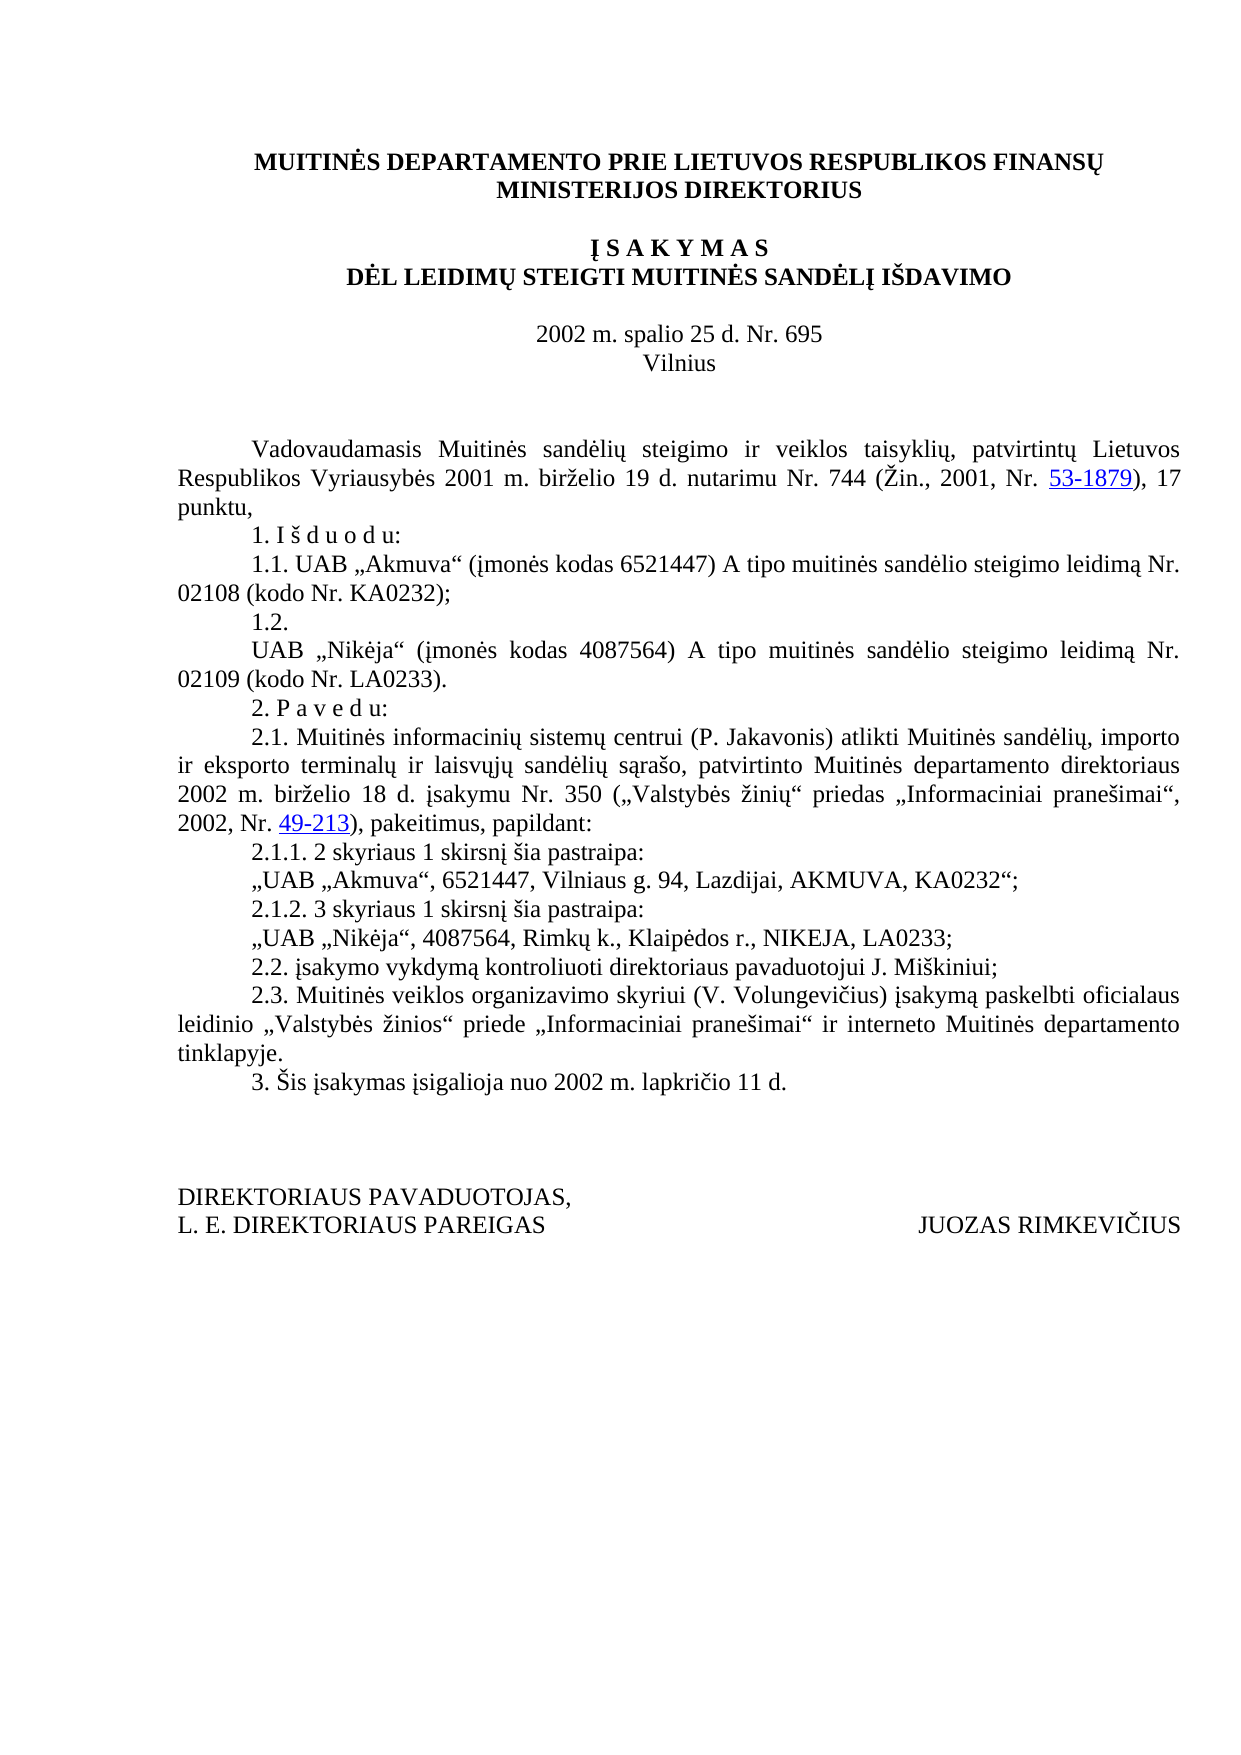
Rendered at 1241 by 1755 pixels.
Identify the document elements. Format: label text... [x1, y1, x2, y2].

text 2.3. Muitinės veiklos organizavimo skyriui (V. Volungevičius) įsakymą paskelbti oficialaus leidinio „Valstybės žinios“ priede „Informaciniai pranešimai“ ir interneto Muitinės departamento tinklapyje. [177, 981, 1181, 1067]
text 1.1. UAB „Akmuva“ (įmonės kodas 6521447) A tipo muitinės sandėlio steigimo leidimą Nr. 02108 (kodo Nr. KA0232); [177, 549, 1181, 607]
text UAB „Nikėja“ (įmonės kodas 4087564) A tipo muitinės sandėlio steigimo leidimą Nr. 02109 (kodo Nr. LA0233). [177, 636, 1181, 693]
text DIREKTORIAUS PAVADUOTOJAS, [177, 1182, 1181, 1211]
text 1. Išduodu: [177, 521, 1181, 549]
text L. E. DIREKTORIAUS PAREIGAS JUOZAS RIMKEVIČIUS [177, 1211, 1181, 1239]
text 2.1. Muitinės informacinių sistemų centrui (P. Jakavonis) atlikti Muitinės sandėlių, importo ir eksporto terminalų ir laisvųjų sandėlių sąrašo, patvirtinto Muitinės departamento direktoriaus 2002 m. birželio 18 d. įsakymu Nr. 350 („Valstybės žinių“ priedas „Informaciniai pranešimai“, 2002, Nr. 49-213), pakeitimus, papildant: [177, 722, 1181, 837]
text 2. Pavedu: [177, 693, 1181, 722]
text 3. Šis įsakymas įsigalioja nuo 2002 m. lapkričio 11 d. [177, 1067, 1181, 1096]
text DĖL LEIDIMŲ STEIGTI MUITINĖS SANDĖLĮ IŠDAVIMO [177, 262, 1181, 291]
text „UAB „Nikėja“, 4087564, Rimkų k., Klaipėdos r., NIKEJA, LA0233; [177, 923, 1181, 952]
text 2002 m. spalio 25 d. Nr. 695 [177, 319, 1181, 348]
text 2.2. įsakymo vykdymą kontroliuoti direktoriaus pavaduotojui J. Miškiniui; [177, 952, 1181, 981]
text 2.1.2. 3 skyriaus 1 skirsnį šia pastraipa: [177, 894, 1181, 923]
text Vilnius [177, 348, 1181, 377]
text 1.2. [177, 607, 1181, 636]
text 2.1.1. 2 skyriaus 1 skirsnį šia pastraipa: [177, 837, 1181, 866]
text MUITINĖS DEPARTAMENTO PRIE LIETUVOS RESPUBLIKOS FINANSŲ MINISTERIJOS DIREKTORIUS [177, 147, 1181, 204]
text „UAB „Akmuva“, 6521447, Vilniaus g. 94, Lazdijai, AKMUVA, KA0232“; [177, 866, 1181, 894]
text Į S A K Y M A S [177, 233, 1181, 262]
text Vadovaudamasis Muitinės sandėlių steigimo ir veiklos taisyklių, patvirtintų Lietuvos Respublikos Vyriausybės 2001 m. birželio 19 d. nutarimu Nr. 744 (Žin., 2001, Nr. 53-1879), 17 punktu, [177, 434, 1181, 521]
